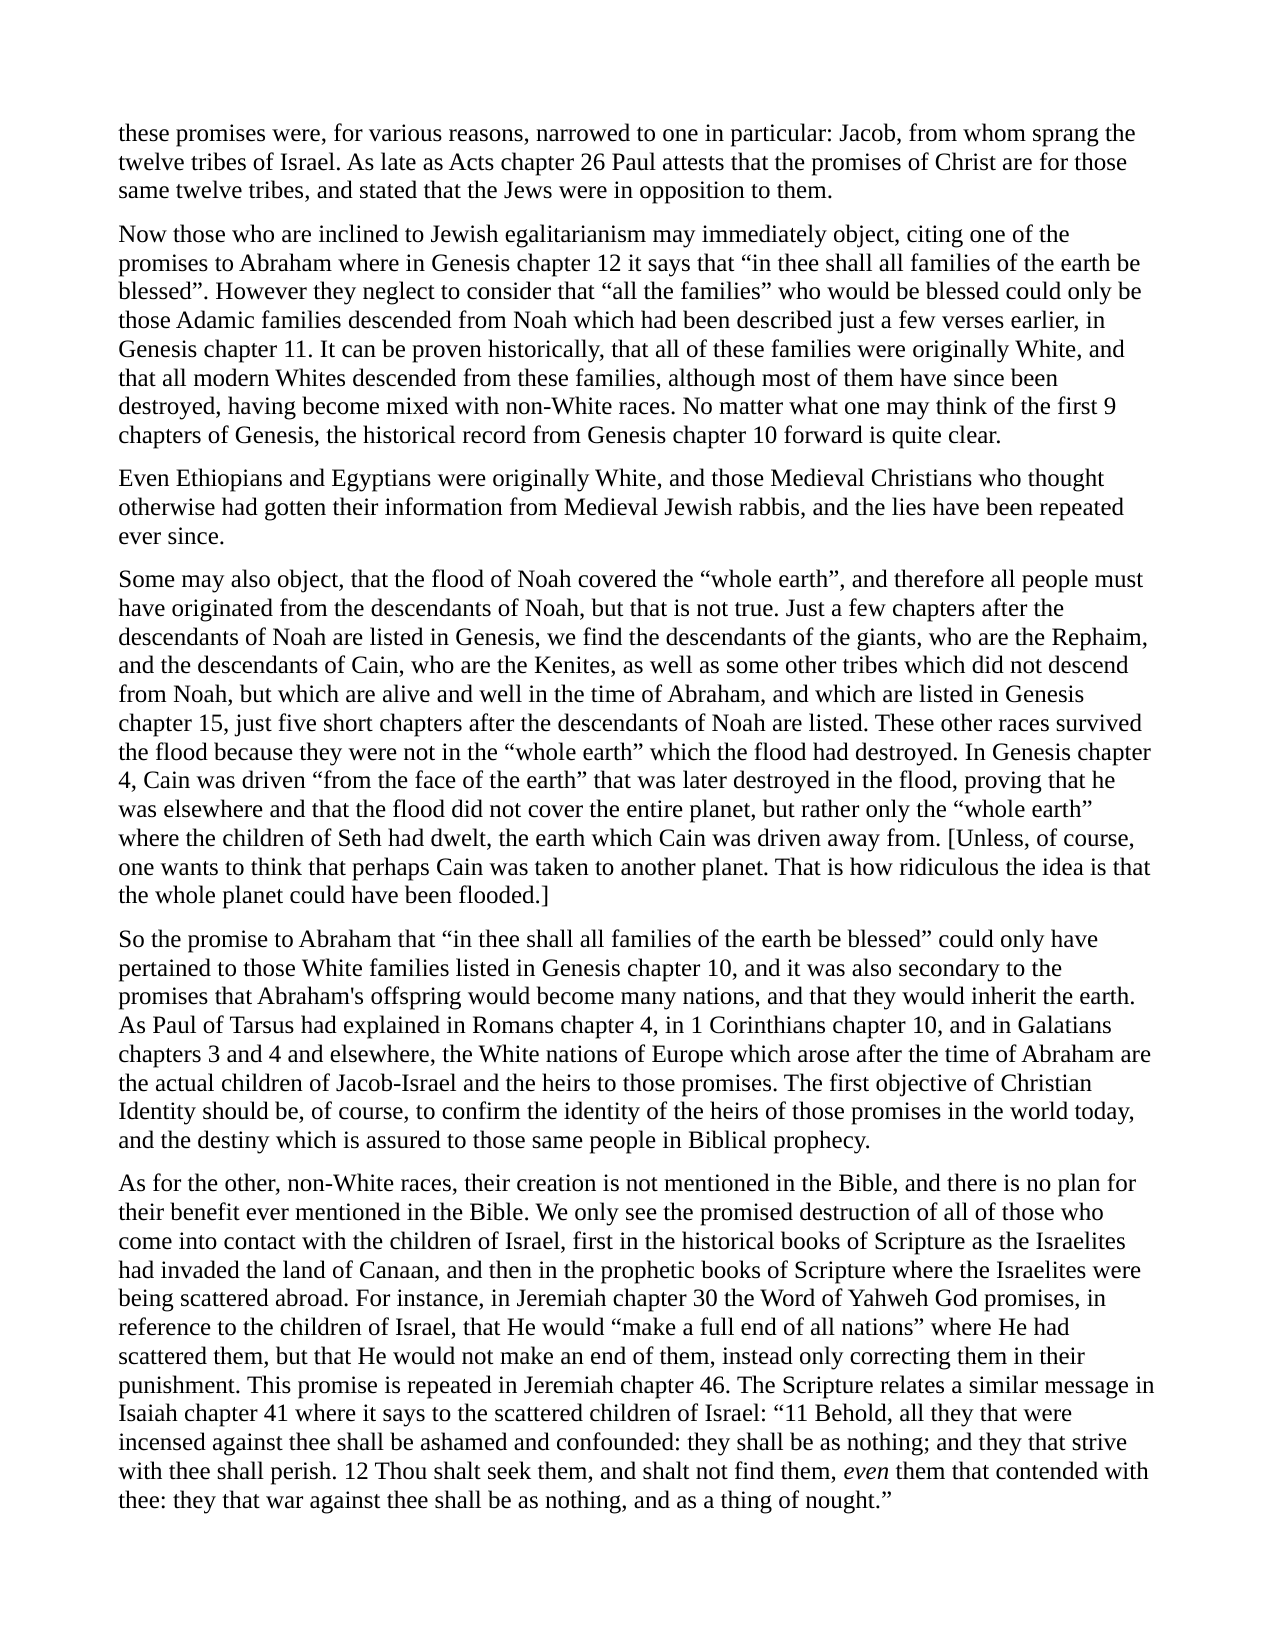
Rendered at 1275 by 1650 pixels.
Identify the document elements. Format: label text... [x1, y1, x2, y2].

text Some may also object, that the flood of Noah covered the “whole earth”, and therefore all people must have originated from the descendants of Noah, but that is not true. Just a few chapters after the descendants of Noah are listed in Genesis, we find the descendants of the giants, who are the Rephaim, and the descendants of Cain, who are the Kenites, as well as some other tribes which did not descend from Noah, but which are alive and well in the time of Abraham, and which are listed in Genesis chapter 15, just five short chapters after the descendants of Noah are listed. These other races survived the flood because they were not in the “whole earth” which the flood had destroyed. In Genesis chapter 4, Cain was driven “from the face of the earth” that was later destroyed in the flood, proving that he was elsewhere and that the flood did not cover the entire planet, but rather only the “whole earth” where the children of Seth had dwelt, the earth which Cain was driven away from. [Unless, of course, one wants to think that perhaps Cain was taken to another planet. That is how ridiculous the idea is that the whole planet could have been flooded.] [118, 564, 1157, 909]
text Now those who are inclined to Jewish egalitarianism may immediately object, citing one of the promises to Abraham where in Genesis chapter 12 it says that “in thee shall all families of the earth be blessed”. However they neglect to consider that “all the families” who would be blessed could only be those Adamic families descended from Noah which had been described just a few verses earlier, in Genesis chapter 11. It can be proven historically, that all of these families were originally White, and that all modern Whites descended from these families, although most of them have since been destroyed, having become mixed with non-White races. No matter what one may think of the first 9 chapters of Genesis, the historical record from Genesis chapter 10 forward is quite clear. [118, 219, 1157, 449]
text So the promise to Abraham that “in thee shall all families of the earth be blessed” could only have pertained to those White families listed in Genesis chapter 10, and it was also secondary to the promises that Abraham's offspring would become many nations, and that they would inherit the earth. As Paul of Tarsus had explained in Romans chapter 4, in 1 Corinthians chapter 10, and in Galatians chapters 3 and 4 and elsewhere, the White nations of Europe which arose after the time of Abraham are the actual children of Jacob-Israel and the heirs to those promises. The first objective of Christian Identity should be, of course, to confirm the identity of the heirs of those promises in the world today, and the destiny which is assured to those same people in Biblical prophecy. [118, 924, 1157, 1154]
text these promises were, for various reasons, narrowed to one in particular: Jacob, from whom sprang the twelve tribes of Israel. As late as Acts chapter 26 Paul attests that the promises of Christ are for those same twelve tribes, and stated that the Jews were in opposition to them. [118, 118, 1157, 204]
text As for the other, non-White races, their creation is not mentioned in the Bible, and there is no plan for their benefit ever mentioned in the Bible. We only see the promised destruction of all of those who come into contact with the children of Israel, first in the historical books of Scripture as the Israelites had invaded the land of Canaan, and then in the prophetic books of Scripture where the Israelites were being scattered abroad. For instance, in Jeremiah chapter 30 the Word of Yahweh God promises, in reference to the children of Israel, that He would “make a full end of all nations” where He had scattered them, but that He would not make an end of them, instead only correcting them in their punishment. This promise is repeated in Jeremiah chapter 46. The Scripture relates a similar message in Isaiah chapter 41 where it says to the scattered children of Israel: “11 Behold, all they that were incensed against thee shall be ashamed and confounded: they shall be as nothing; and they that strive with thee shall perish. 12 Thou shalt seek them, and shalt not find them, even them that contended with thee: they that war against thee shall be as nothing, and as a thing of nought.” [118, 1168, 1157, 1513]
text Even Ethiopians and Egyptians were originally White, and those Medieval Christians who thought otherwise had gotten their information from Medieval Jewish rabbis, and the lies have been repeated ever since. [118, 463, 1157, 550]
